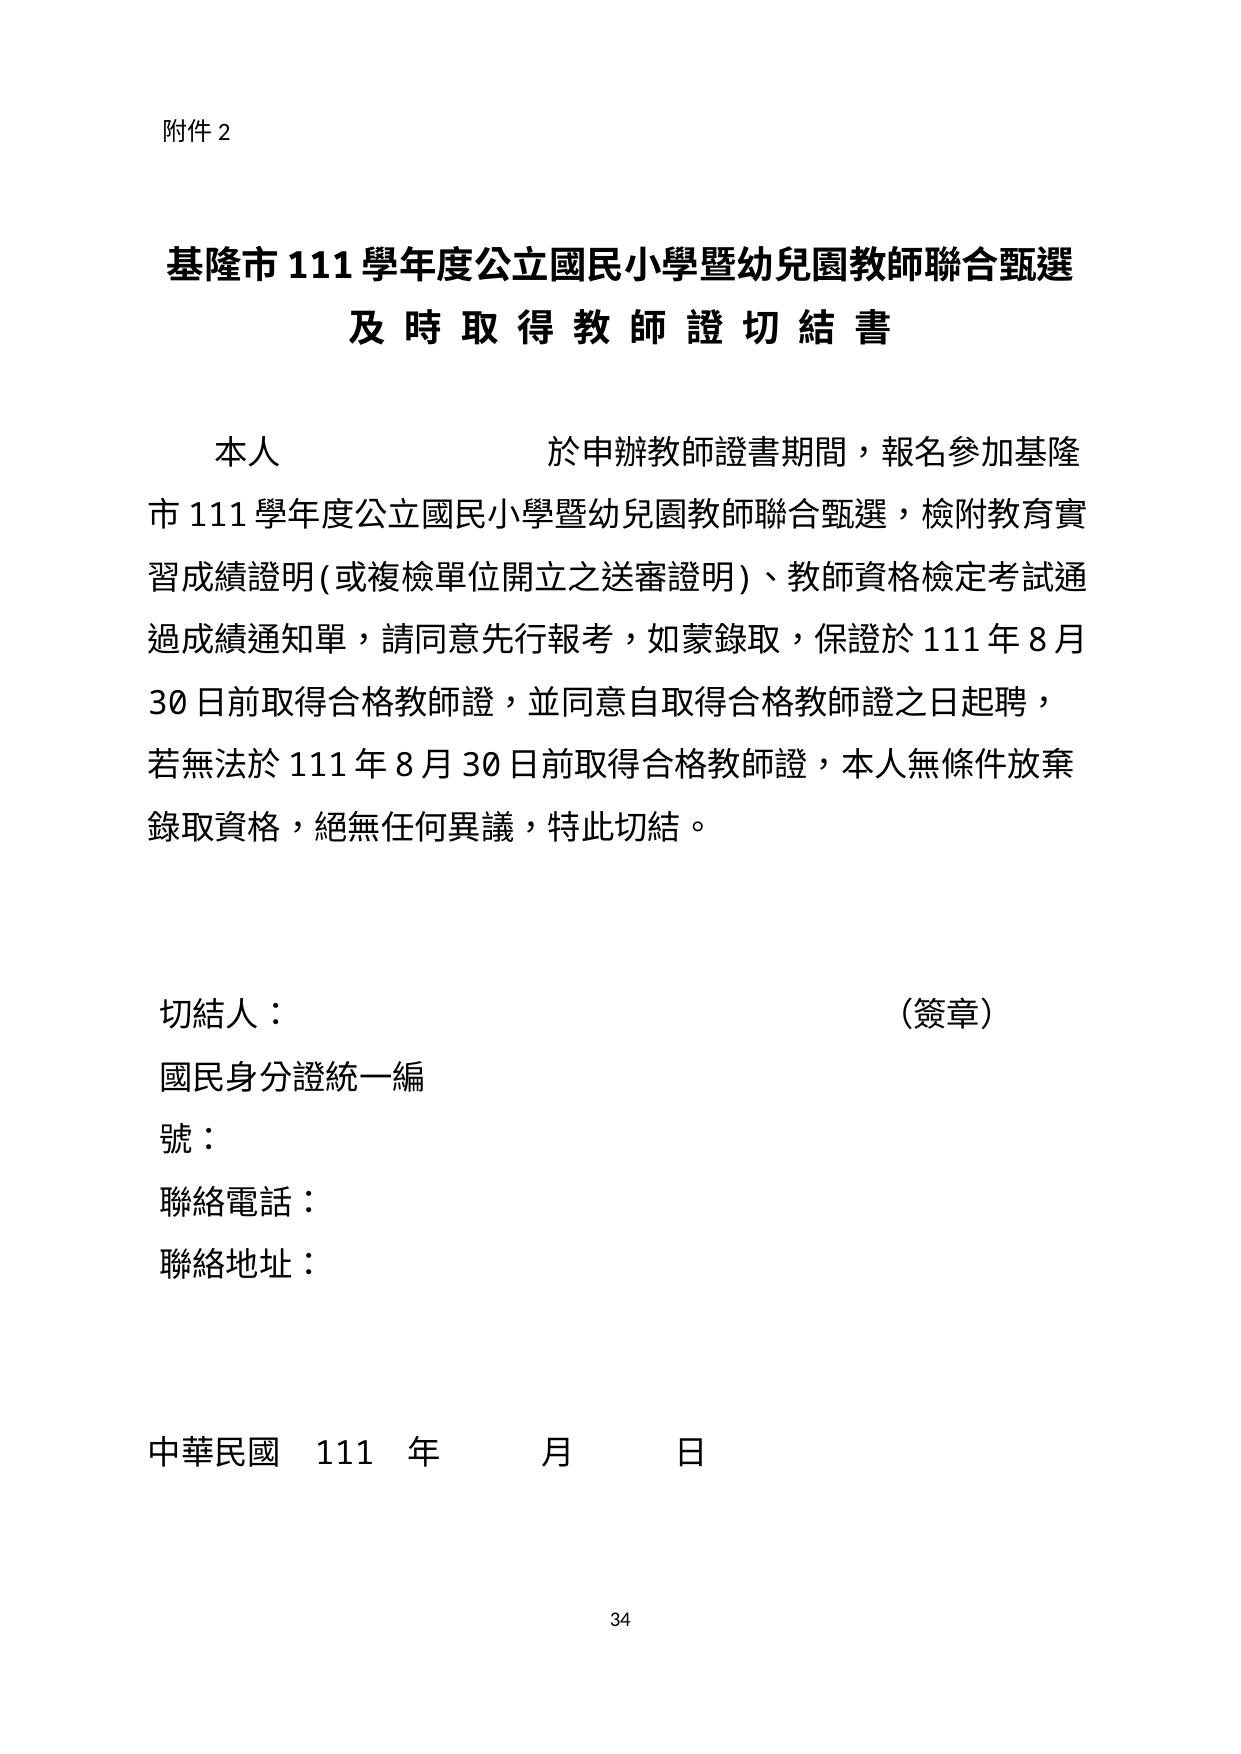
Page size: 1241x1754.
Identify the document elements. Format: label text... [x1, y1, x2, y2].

table_header （簽章） [502, 971, 1091, 1033]
table_cell [502, 1033, 1091, 1158]
table_cell 聯絡電話： [148, 1158, 502, 1221]
text 基隆市111學年度公立國民小學暨幼兒園教師聯合甄選 [148, 221, 1092, 283]
table_cell [502, 1158, 1091, 1221]
text 本人 於申辦教師證書期間，報名參加基隆市111學年度公立國民小學暨幼兒園教師聯合甄選，檢附教育實習成績證明(或複檢單位開立之送審證明)、教師資格檢定考試通過成績通知單，請同意先行報考，如蒙錄取，保證於111年8月30日前取得合格教師證，並同意自取得合格教師證之日起聘，若無法於111年8月30日前取得合格教師證，本人無條件放棄錄取資格，絕無任何異議，特此切結。 [148, 408, 1092, 846]
text 附件2 [163, 111, 244, 147]
table_header 切結人： [148, 971, 502, 1033]
text 中華民國 111 年 月 日 [148, 1408, 1092, 1471]
text 及 時 取 得 教 師 證 切 結 書 [148, 283, 1092, 346]
table_cell 國民身分證統一編號： [148, 1033, 502, 1158]
table_cell 聯絡地址： [148, 1221, 502, 1283]
table_cell [502, 1221, 1091, 1283]
